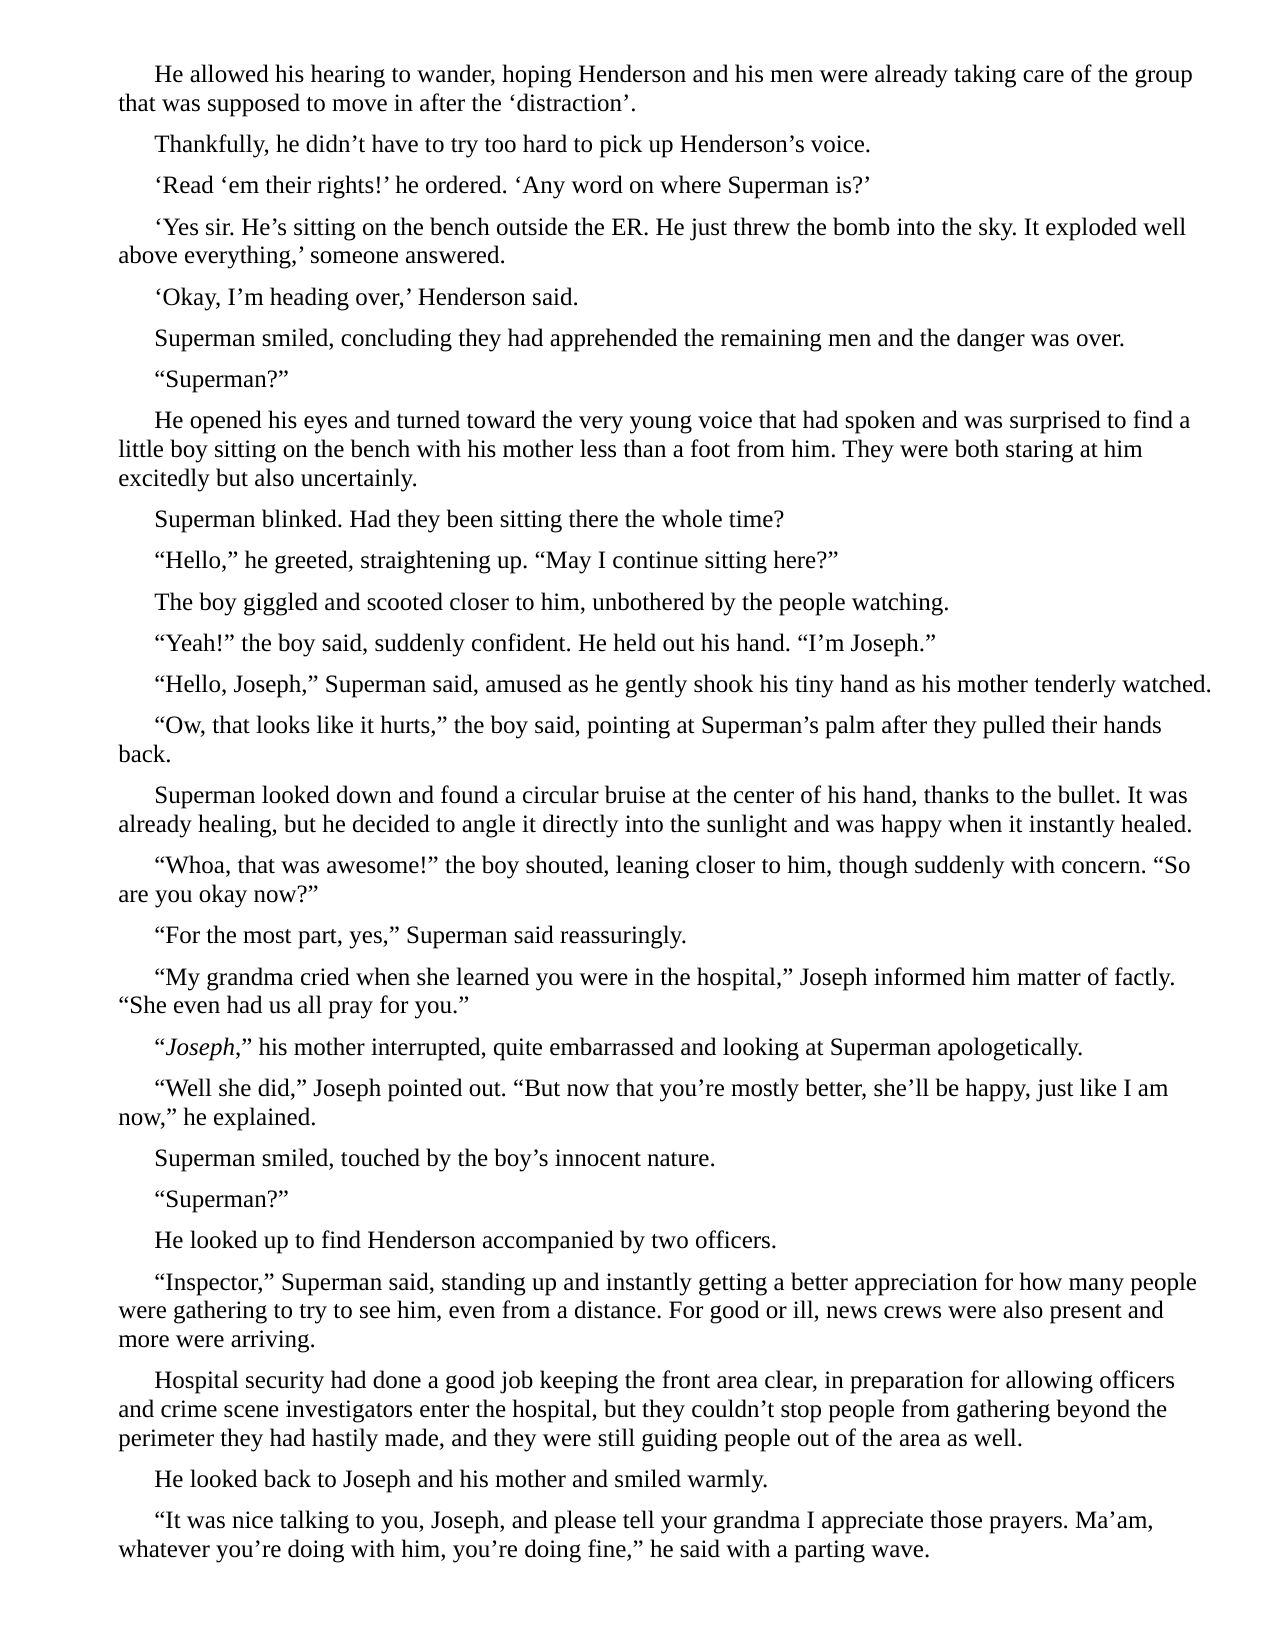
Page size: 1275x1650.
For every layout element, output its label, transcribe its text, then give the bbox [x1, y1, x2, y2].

text Superman looked down and found a circular bruise at the center of his hand, thanks to the bullet. It was already healing, but he decided to angle it directly into the sunlight and was happy when it instantly healed. [118, 780, 1216, 838]
text Thankfully, he didn’t have to try too hard to pick up Henderson’s voice. [118, 129, 1216, 158]
text He allowed his hearing to wander, hoping Henderson and his men were already taking care of the group that was supposed to move in after the ‘distraction’. [118, 59, 1216, 117]
text He looked up to find Henderson accompanied by two officers. [118, 1225, 1216, 1254]
text “Inspector,” Superman said, standing up and instantly getting a better appreciation for how many people were gathering to try to see him, even from a distance. For good or ill, news crews were also present and more were arriving. [118, 1267, 1216, 1353]
text “Joseph,” his mother interrupted, quite embarrassed and looking at Superman apologetically. [118, 1032, 1216, 1060]
text “Well she did,” Joseph pointed out. “But now that you’re mostly better, she’ll be happy, just like I am now,” he explained. [118, 1073, 1216, 1130]
text “My grandma cried when she learned you were in the hospital,” Joseph informed him matter of factly. “She even had us all pray for you.” [118, 962, 1216, 1019]
text “Superman?” [118, 364, 1216, 393]
text Hospital security had done a good job keeping the front area clear, in preparation for allowing officers and crime scene investigators enter the hospital, but they couldn’t stop people from gathering beyond the perimeter they had hastily made, and they were still guiding people out of the area as well. [118, 1365, 1216, 1452]
text “Whoa, that was awesome!” the boy shouted, leaning closer to him, though suddenly with concern. “So are you okay now?” [118, 850, 1216, 908]
text Superman blinked. Had they been sitting there the whole time? [118, 504, 1216, 533]
text “For the most part, yes,” Superman said reassuringly. [118, 920, 1216, 949]
text ‘Okay, I’m heading over,’ Henderson said. [118, 282, 1216, 310]
text ‘Yes sir. He’s sitting on the bench outside the ER. He just threw the bomb into the sky. It exploded well above everything,’ someone answered. [118, 212, 1216, 269]
text “Hello, Joseph,” Superman said, amused as he gently shook his tiny hand as his mother tenderly watched. [118, 669, 1216, 698]
text The boy giggled and scooted closer to him, unbothered by the people watching. [118, 587, 1216, 615]
text “Ow, that looks like it hurts,” the boy said, pointing at Superman’s palm after they pulled their hands back. [118, 710, 1216, 768]
text Superman smiled, touched by the boy’s innocent nature. [118, 1143, 1216, 1172]
text He opened his eyes and turned toward the very young voice that had spoken and was surprised to find a little boy sitting on the bench with his mother less than a foot from him. They were both staring at him excitedly but also uncertainly. [118, 405, 1216, 492]
text He looked back to Joseph and his mother and smiled warmly. [118, 1464, 1216, 1493]
text “Hello,” he greeted, straightening up. “May I continue sitting here?” [118, 545, 1216, 574]
text ‘Read ‘em their rights!’ he ordered. ‘Any word on where Superman is?’ [118, 170, 1216, 199]
text “Yeah!” the boy said, suddenly confident. He held out his hand. “I’m Joseph.” [118, 628, 1216, 657]
text “It was nice talking to you, Joseph, and please tell your grandma I appreciate those prayers. Ma’am, whatever you’re doing with him, you’re doing fine,” he said with a parting wave. [118, 1505, 1216, 1563]
text “Superman?” [118, 1184, 1216, 1213]
text Superman smiled, concluding they had apprehended the remaining men and the danger was over. [118, 323, 1216, 352]
